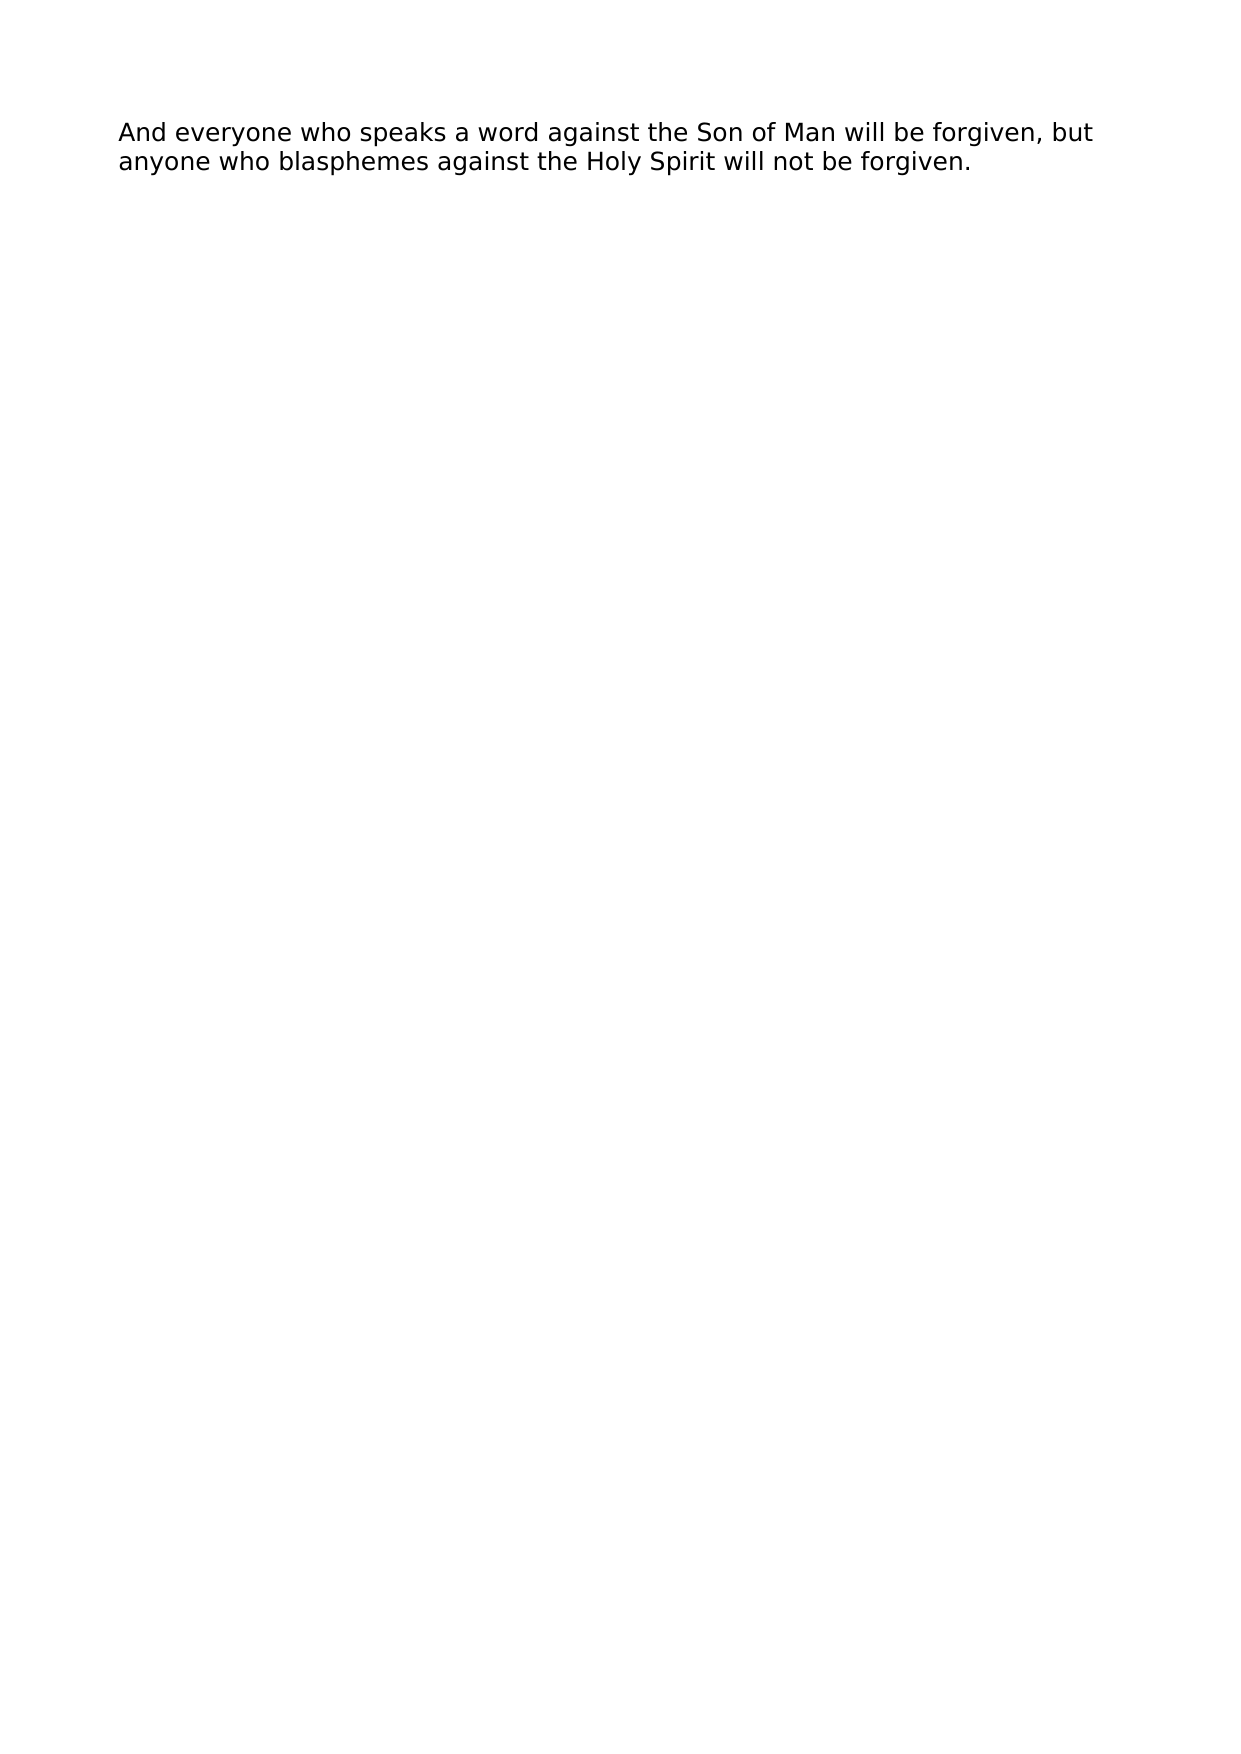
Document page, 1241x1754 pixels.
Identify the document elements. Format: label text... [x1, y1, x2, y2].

text And everyone who speaks a word against the Son of Man will be forgiven, but anyone who blasphemes against the Holy Spirit will not be forgiven. [118, 118, 1122, 176]
